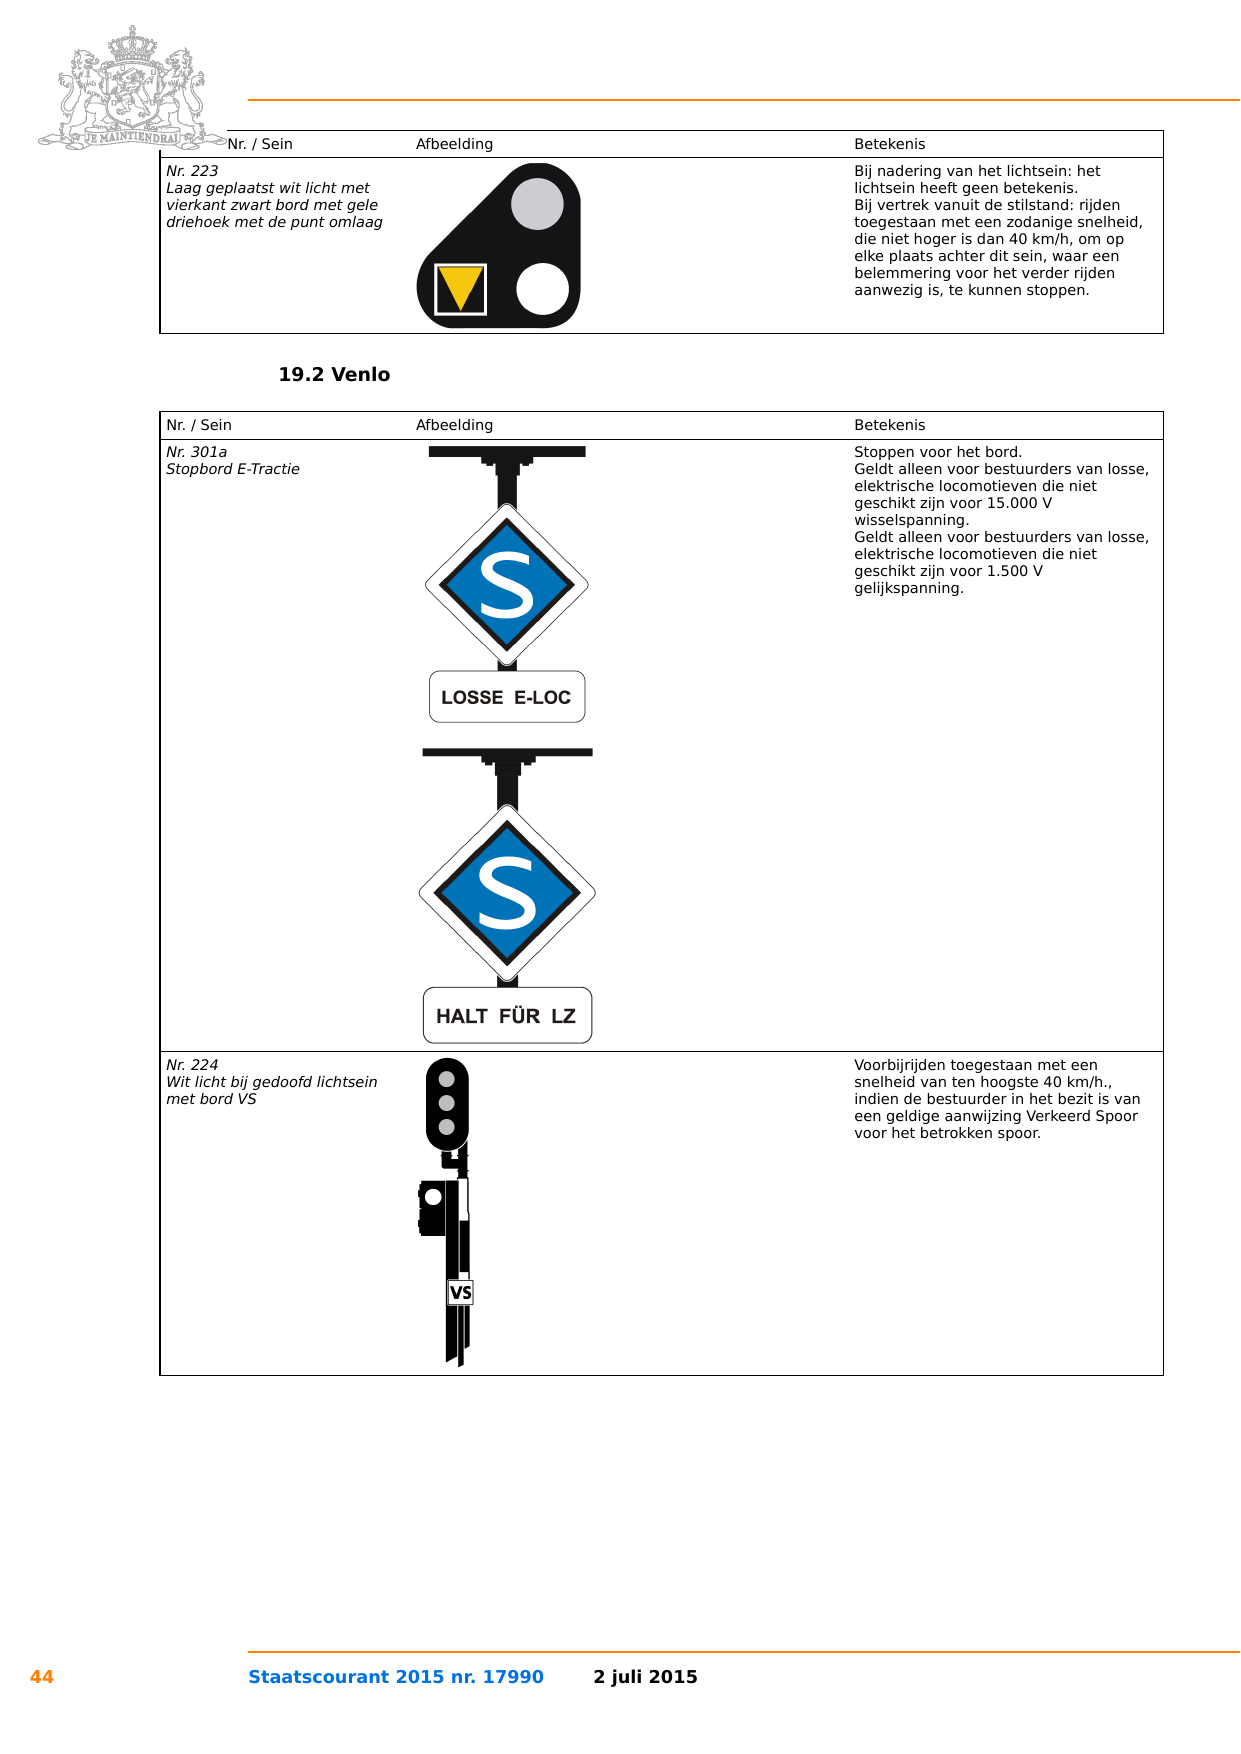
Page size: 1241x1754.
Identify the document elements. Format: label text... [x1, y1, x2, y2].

table_cell Nr. 224 Wit licht bij gedoofd lichtsein met bord VS [161, 1052, 410, 1375]
table_header Afbeelding [410, 131, 848, 157]
table_header Betekenis [848, 131, 1163, 157]
table_cell [410, 158, 848, 333]
table_header Betekenis [848, 412, 1163, 438]
table_header Afbeelding [410, 412, 848, 438]
table_cell [410, 440, 848, 1051]
picture [415, 444, 599, 1047]
table_cell [410, 1052, 848, 1375]
table_header Nr. / Sein [161, 412, 410, 438]
subtitle 19.2 Venlo [278, 364, 1163, 386]
picture [415, 163, 582, 329]
table_cell Nr. 223 Laag geplaatst wit licht met vierkant zwart bord met gele driehoek met de punt omlaag [161, 158, 410, 333]
picture [415, 1057, 475, 1370]
table_cell Stoppen voor het bord. Geldt alleen voor bestuurders van losse, elektrische locomotieven die niet geschikt zijn voor 15.000 V wisselspanning. Geldt alleen voor bestuurders van losse, elektrische locomotieven die niet geschikt zijn voor 1.500 V gelijkspanning. [848, 440, 1163, 1051]
table_cell Voorbijrijden toegestaan met een snelheid van ten hoogste 40 km/h., indien de bestuurder in het bezit is van een geldige aanwijzing Verkeerd Spoor voor het betrokken spoor. [848, 1052, 1163, 1375]
picture [38, 25, 227, 150]
table_cell Nr. 301a Stopbord E-Tractie [161, 440, 410, 1051]
table_header Nr. / Sein [161, 131, 410, 157]
table_cell Bij nadering van het lichtsein: het lichtsein heeft geen betekenis. Bij vertrek vanuit de stilstand: rijden toegestaan met een zodanige snelheid, die niet hoger is dan 40 km/h, om op elke plaats achter dit sein, waar een belemmering voor het verder rijden aanwezig is, te kunnen stoppen. [848, 158, 1163, 333]
